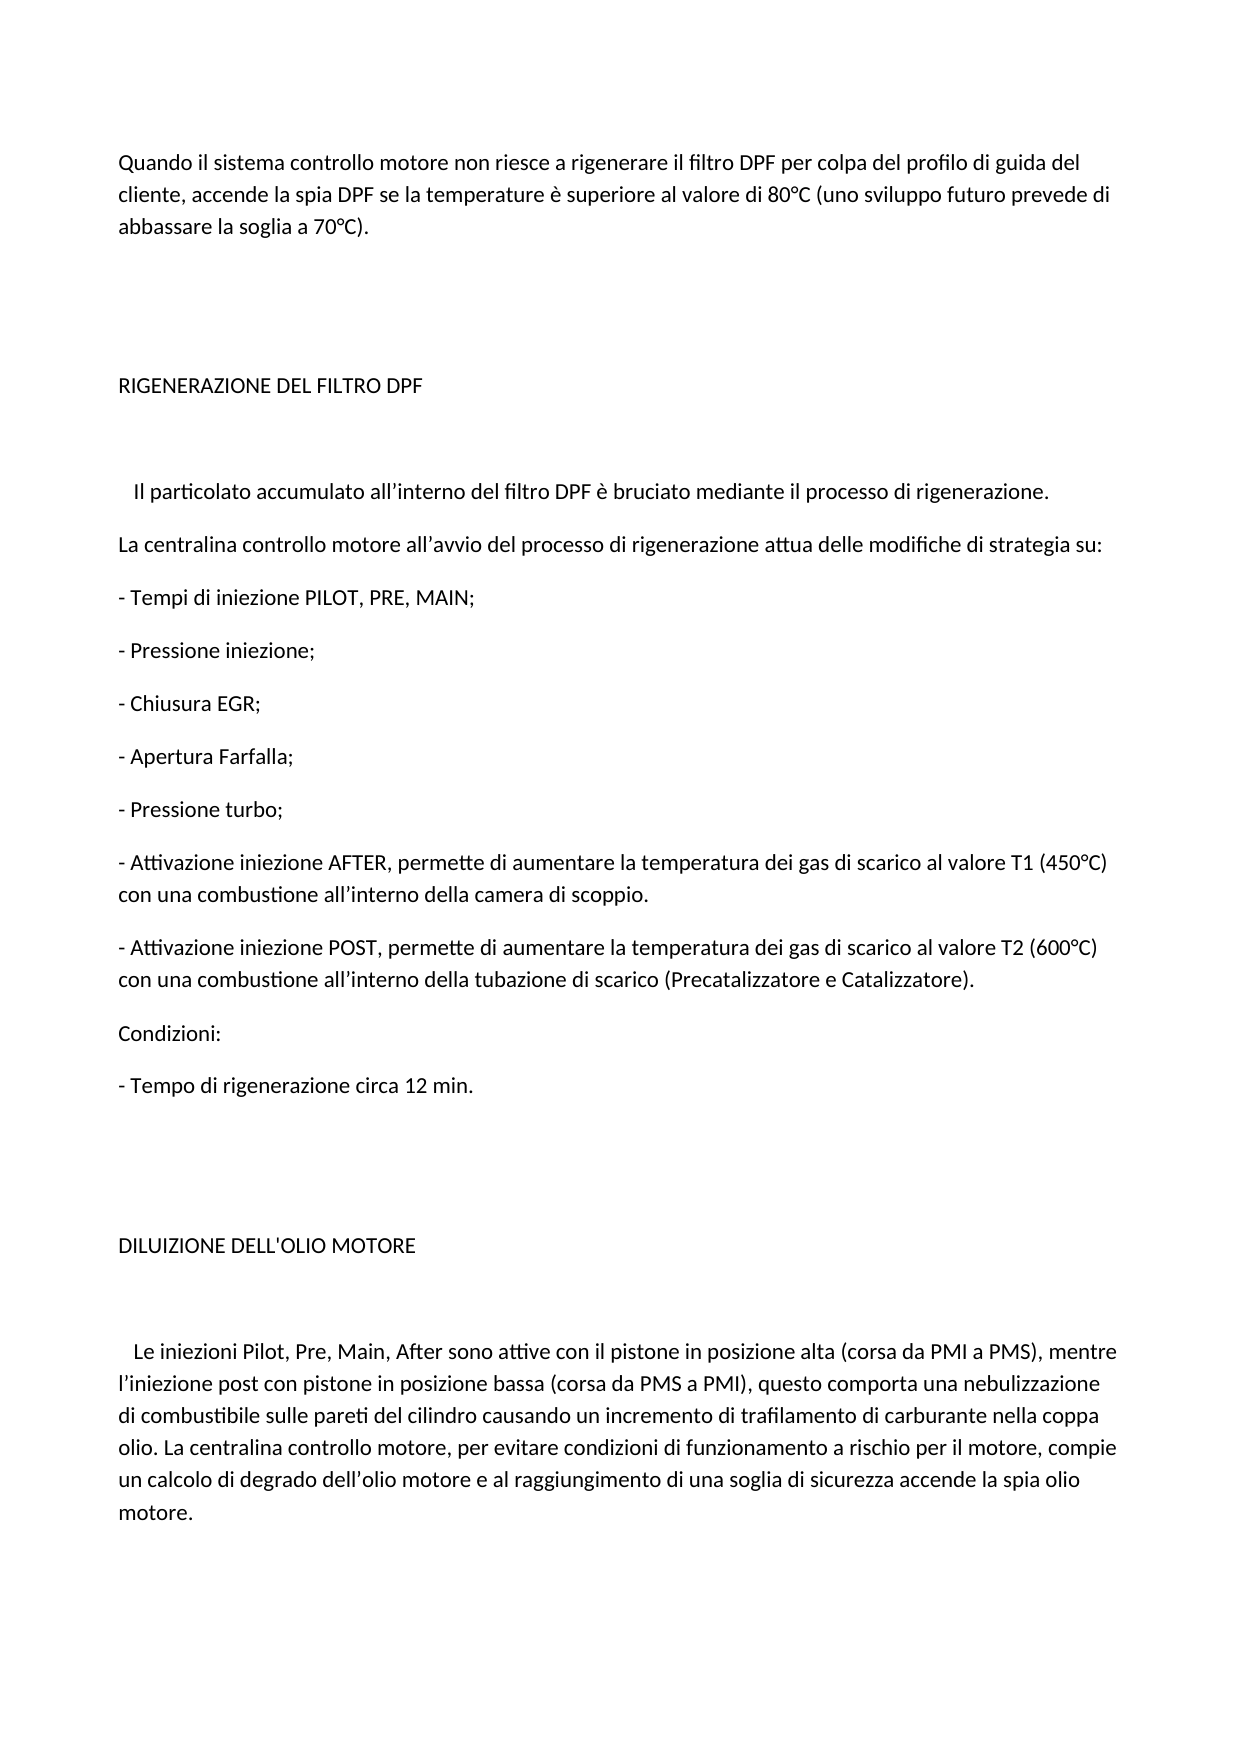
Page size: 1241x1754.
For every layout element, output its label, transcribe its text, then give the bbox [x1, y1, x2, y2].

text RIGENERAZIONE DEL FILTRO DPF [118, 371, 1122, 399]
text - Tempi di iniezione PILOT, PRE, MAIN; [118, 583, 1122, 611]
text - Apertura Farfalla; [118, 742, 1122, 770]
text La centralina controllo motore all’avvio del processo di rigenerazione attua delle modifiche di strategia su: [118, 530, 1122, 558]
text - Tempo di rigenerazione circa 12 min. [118, 1072, 1122, 1100]
text - Pressione turbo; [118, 795, 1122, 823]
text - Attivazione iniezione POST, permette di aumentare la temperatura dei gas di scarico al valore T2 (600°C) con una combustione all’interno della tubazione di scarico (Precatalizzatore e Catalizzatore). [118, 933, 1122, 994]
text Le iniezioni Pilot, Pre, Main, After sono attive con il pistone in posizione alta (corsa da PMI a PMS), mentre l’iniezione post con pistone in posizione bassa (corsa da PMS a PMI), questo comporta una nebulizzazione di combustibile sulle pareti del cilindro causando un incremento di trafilamento di carburante nella coppa olio. La centralina controllo motore, per evitare condizioni di funzionamento a rischio per il motore, compie un calcolo di degrado dell’olio motore e al raggiungimento di una soglia di sicurezza accende la spia olio motore. [118, 1337, 1122, 1526]
text Condizioni: [118, 1019, 1122, 1047]
text Il particolato accumulato all’interno del filtro DPF è bruciato mediante il processo di rigenerazione. [118, 477, 1122, 505]
text DILUIZIONE DELL'OLIO MOTORE [118, 1231, 1122, 1259]
text - Pressione iniezione; [118, 636, 1122, 664]
text - Attivazione iniezione AFTER, permette di aumentare la temperatura dei gas di scarico al valore T1 (450°C) con una combustione all’interno della camera di scoppio. [118, 848, 1122, 908]
text Quando il sistema controllo motore non riesce a rigenerare il filtro DPF per colpa del profilo di guida del cliente, accende la spia DPF se la temperature è superiore al valore di 80°C (uno sviluppo futuro prevede di abbassare la soglia a 70°C). [118, 148, 1122, 240]
text - Chiusura EGR; [118, 689, 1122, 717]
